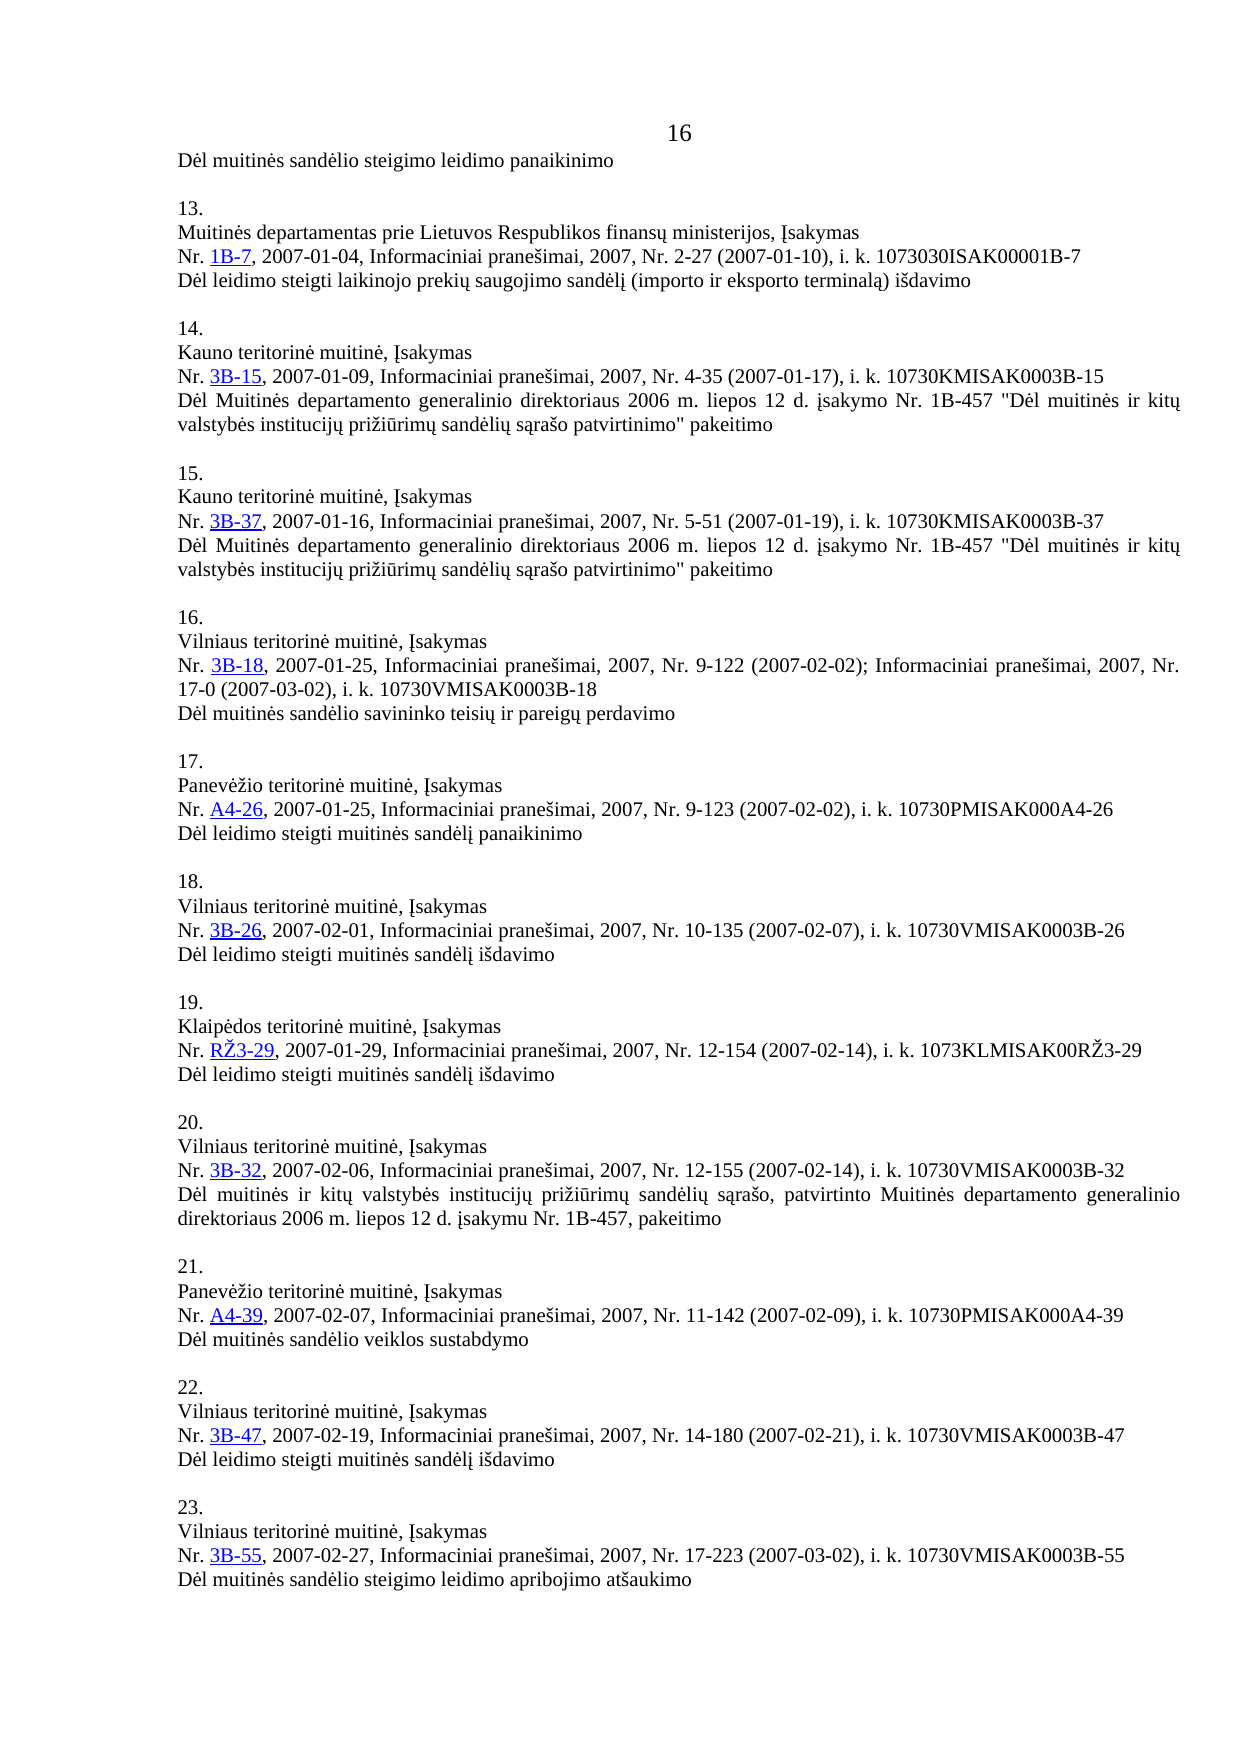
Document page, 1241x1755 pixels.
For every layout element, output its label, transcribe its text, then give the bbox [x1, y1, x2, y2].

text 14. [177, 316, 1181, 340]
text Dėl muitinės ir kitų valstybės institucijų prižiūrimų sandėlių sąrašo, patvirtinto Muitinės departamento generalinio direktoriaus 2006 m. liepos 12 d. įsakymu Nr. 1B-457, pakeitimo [177, 1182, 1181, 1230]
text Dėl Muitinės departamento generalinio direktoriaus 2006 m. liepos 12 d. įsakymo Nr. 1B-457 "Dėl muitinės ir kitų valstybės institucijų prižiūrimų sandėlių sąrašo patvirtinimo" pakeitimo [177, 388, 1181, 436]
text Nr. 3B-26, 2007-02-01, Informaciniai pranešimai, 2007, Nr. 10-135 (2007-02-07), i. k. 10730VMISAK0003B-26 [177, 918, 1181, 942]
text Nr. 3B-32, 2007-02-06, Informaciniai pranešimai, 2007, Nr. 12-155 (2007-02-14), i. k. 10730VMISAK0003B-32 [177, 1158, 1181, 1182]
text Muitinės departamentas prie Lietuvos Respublikos finansų ministerijos, Įsakymas [177, 220, 1181, 244]
text Dėl leidimo steigti muitinės sandėlį išdavimo [177, 1062, 1181, 1086]
text Dėl leidimo steigti laikinojo prekių saugojimo sandėlį (importo ir eksporto terminalą) išdavimo [177, 268, 1181, 292]
text Nr. 3B-37, 2007-01-16, Informaciniai pranešimai, 2007, Nr. 5-51 (2007-01-19), i. k. 10730KMISAK0003B-37 [177, 508, 1181, 533]
text Dėl muitinės sandėlio steigimo leidimo apribojimo atšaukimo [177, 1567, 1181, 1591]
text 16. [177, 605, 1181, 629]
text Dėl muitinės sandėlio savininko teisių ir pareigų perdavimo [177, 701, 1181, 725]
text Nr. 3B-55, 2007-02-27, Informaciniai pranešimai, 2007, Nr. 17-223 (2007-03-02), i. k. 10730VMISAK0003B-55 [177, 1543, 1181, 1567]
text Dėl leidimo steigti muitinės sandėlį išdavimo [177, 942, 1181, 966]
text Nr. 3B-18, 2007-01-25, Informaciniai pranešimai, 2007, Nr. 9-122 (2007-02-02); Informaciniai pranešimai, 2007, Nr. 17-0 (2007-03-02), i. k. 10730VMISAK0003B-18 [177, 653, 1181, 701]
text Nr. 1B-7, 2007-01-04, Informaciniai pranešimai, 2007, Nr. 2-27 (2007-01-10), i. k. 1073030ISAK00001B-7 [177, 244, 1181, 268]
text Dėl muitinės sandėlio veiklos sustabdymo [177, 1327, 1181, 1351]
text Vilniaus teritorinė muitinė, Įsakymas [177, 1134, 1181, 1158]
text Panevėžio teritorinė muitinė, Įsakymas [177, 773, 1181, 797]
text Nr. 3B-15, 2007-01-09, Informaciniai pranešimai, 2007, Nr. 4-35 (2007-01-17), i. k. 10730KMISAK0003B-15 [177, 364, 1181, 388]
text Nr. RŽ3-29, 2007-01-29, Informaciniai pranešimai, 2007, Nr. 12-154 (2007-02-14), i. k. 1073KLMISAK00RŽ3-29 [177, 1038, 1181, 1062]
text 20. [177, 1110, 1181, 1134]
text Nr. A4-26, 2007-01-25, Informaciniai pranešimai, 2007, Nr. 9-123 (2007-02-02), i. k. 10730PMISAK000A4-26 [177, 797, 1181, 821]
text Klaipėdos teritorinė muitinė, Įsakymas [177, 1014, 1181, 1038]
text 22. [177, 1375, 1181, 1399]
text 19. [177, 990, 1181, 1014]
text 15. [177, 460, 1181, 484]
text 13. [177, 196, 1181, 220]
text Dėl leidimo steigti muitinės sandėlį panaikinimo [177, 821, 1181, 845]
text Nr. A4-39, 2007-02-07, Informaciniai pranešimai, 2007, Nr. 11-142 (2007-02-09), i. k. 10730PMISAK000A4-39 [177, 1303, 1181, 1327]
text Vilniaus teritorinė muitinė, Įsakymas [177, 1399, 1181, 1423]
text Kauno teritorinė muitinė, Įsakymas [177, 340, 1181, 364]
text Dėl Muitinės departamento generalinio direktoriaus 2006 m. liepos 12 d. įsakymo Nr. 1B-457 "Dėl muitinės ir kitų valstybės institucijų prižiūrimų sandėlių sąrašo patvirtinimo" pakeitimo [177, 533, 1181, 581]
text 18. [177, 869, 1181, 893]
text Vilniaus teritorinė muitinė, Įsakymas [177, 893, 1181, 918]
text 23. [177, 1495, 1181, 1519]
text 17. [177, 749, 1181, 773]
text Panevėžio teritorinė muitinė, Įsakymas [177, 1278, 1181, 1303]
text Dėl muitinės sandėlio steigimo leidimo panaikinimo [177, 148, 1181, 172]
text Vilniaus teritorinė muitinė, Įsakymas [177, 629, 1181, 653]
text Kauno teritorinė muitinė, Įsakymas [177, 484, 1181, 508]
text Dėl leidimo steigti muitinės sandėlį išdavimo [177, 1447, 1181, 1471]
text 21. [177, 1254, 1181, 1278]
text Vilniaus teritorinė muitinė, Įsakymas [177, 1519, 1181, 1543]
text Nr. 3B-47, 2007-02-19, Informaciniai pranešimai, 2007, Nr. 14-180 (2007-02-21), i. k. 10730VMISAK0003B-47 [177, 1423, 1181, 1447]
